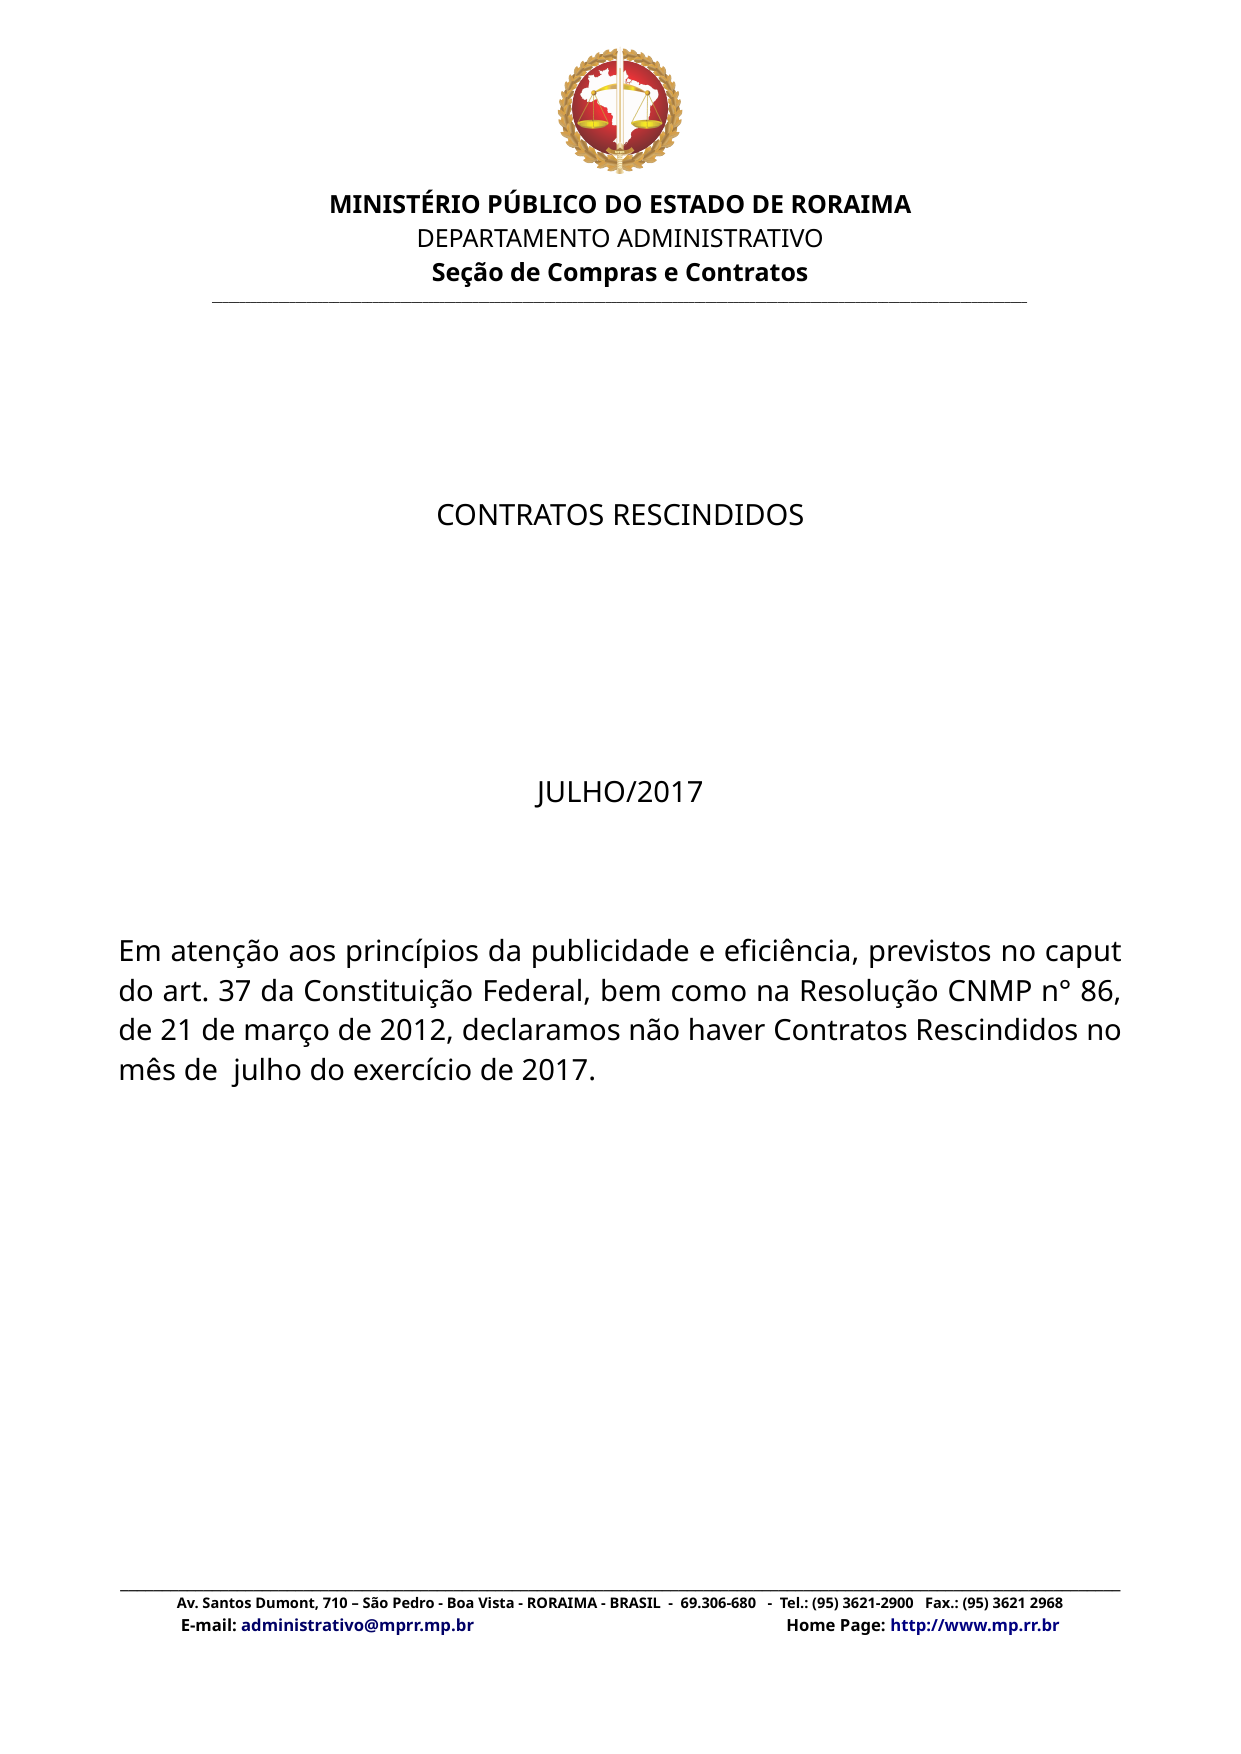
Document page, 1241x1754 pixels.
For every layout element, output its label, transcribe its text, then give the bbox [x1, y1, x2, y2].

text JULHO/2017 [118, 772, 1122, 811]
picture [557, 46, 683, 174]
text Em atenção aos princípios da publicidade e eficiência, previstos no caput do art. 37 da Constituição Federal, bem como na Resolução CNMP n° 86, de 21 de março de 2012, declaramos não haver Contratos Rescindidos no mês de julho do exercício de 2017. [118, 930, 1122, 1089]
text CONTRATOS RESCINDIDOS [118, 494, 1122, 533]
